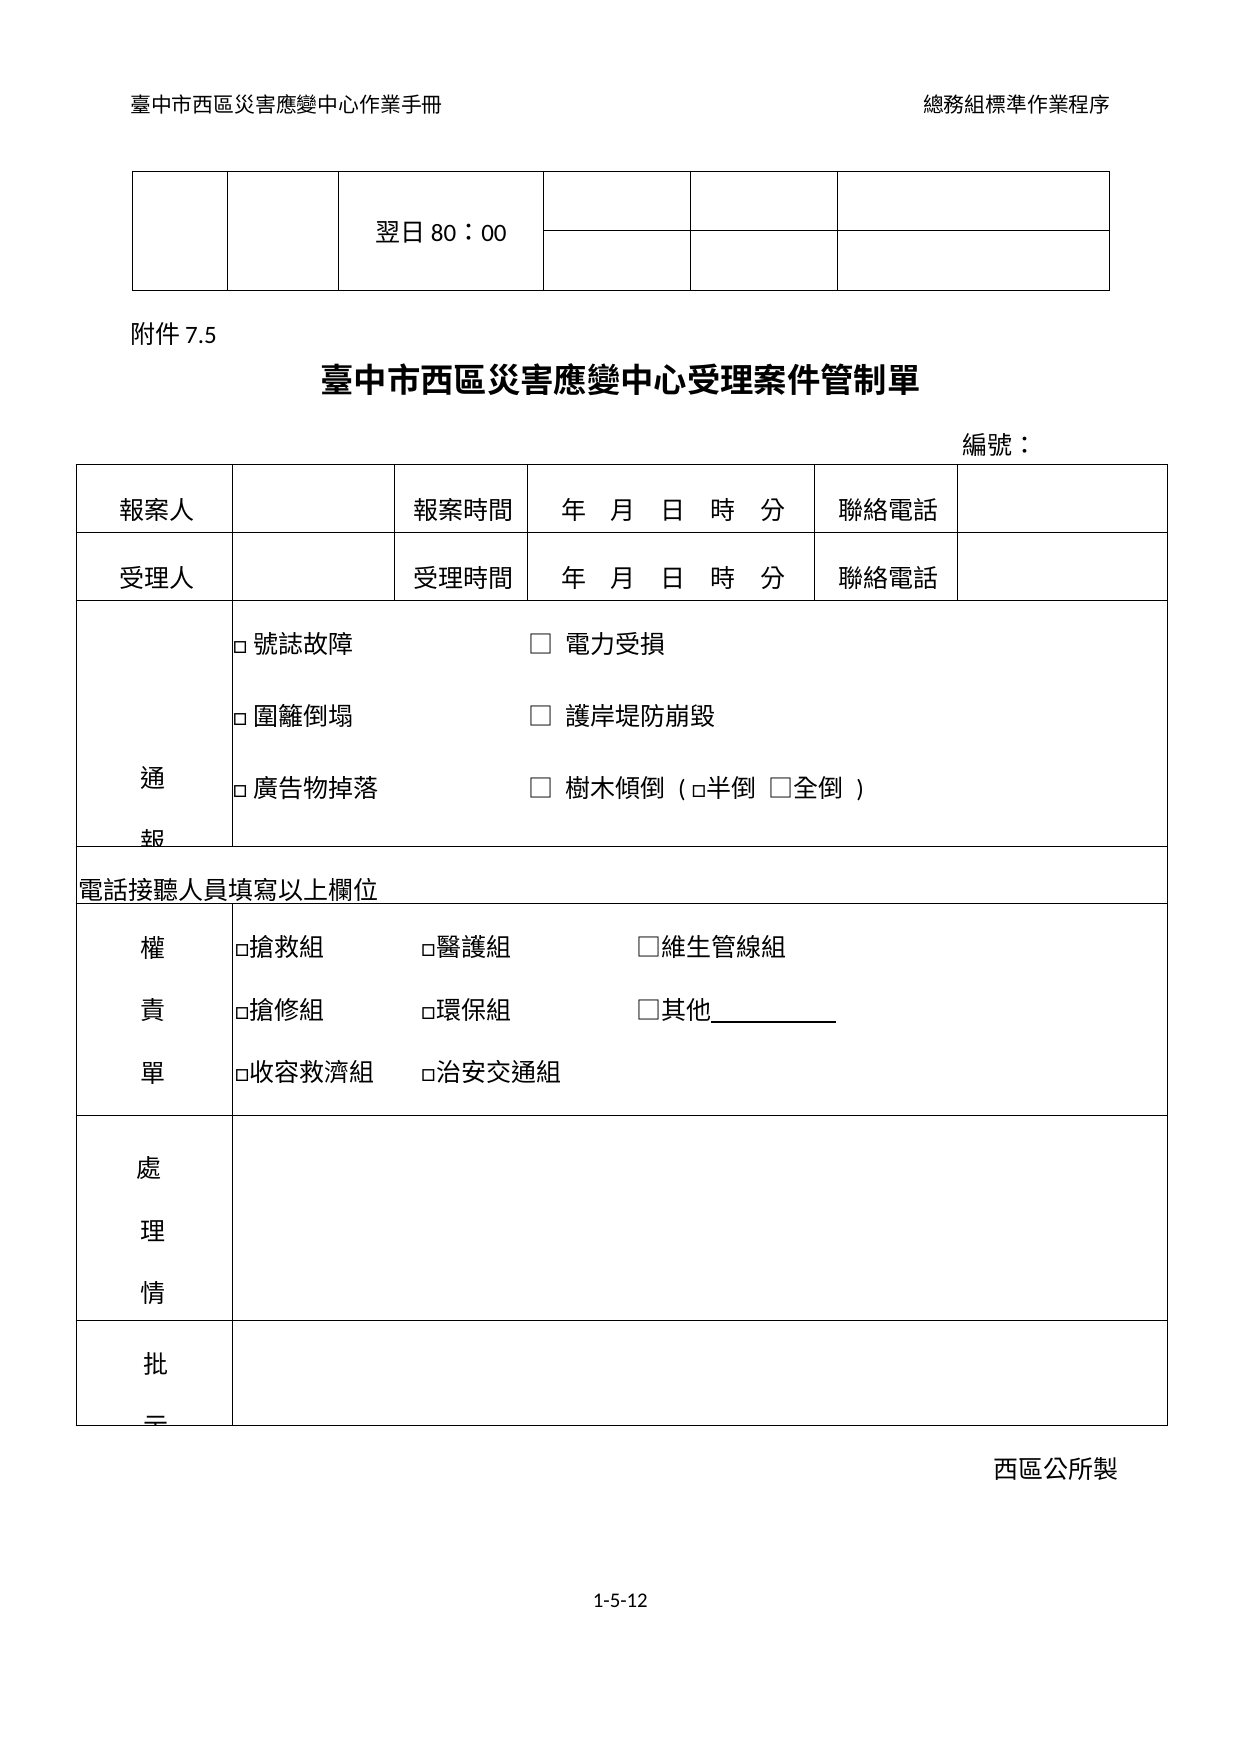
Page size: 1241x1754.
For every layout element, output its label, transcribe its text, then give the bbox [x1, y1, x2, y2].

table_cell [838, 172, 1109, 230]
table_header 年 月 日 時 分 [528, 465, 814, 532]
table_cell [838, 231, 1109, 290]
table_cell 批 示 [77, 1321, 232, 1425]
text 附件7.5 [130, 291, 1110, 354]
table_header 報案時間 [395, 465, 527, 532]
table_cell 翌日80：00 [339, 172, 543, 290]
table_header [958, 465, 1167, 532]
table_cell 通報項目 [77, 601, 232, 846]
table_cell 處 理情形 [77, 1125, 232, 1319]
text 編號： [141, 402, 1112, 464]
table_cell [233, 1116, 1167, 1125]
table_header 聯絡電話 [815, 465, 957, 532]
table_header 報案人 [77, 465, 232, 532]
table_cell □ 號誌故障 □ 電力受損 □ 圍籬倒塌 □ 護岸堤防崩毀 □ 廣告物掉落 □ 樹木傾倒 ( □半倒 □全倒 ) □ 道路(路面)坍方 □ 溪暴漲(距離橋面 公尺) □ 房屋(路橋)毀損 □ 其他 □ 淹水 (深： 公尺、長： 公尺、寬： 公尺) [233, 601, 1167, 846]
table_cell [228, 172, 338, 290]
table_cell 聯絡電話 [815, 533, 957, 600]
table_cell [691, 172, 837, 230]
table_cell 受理時間 [395, 533, 527, 600]
table_cell 填報組別： 填報人： □已輸入電腦 □已處理 □轉請市府權責單位處理 [233, 1125, 1167, 1319]
table_cell 年 月 日 時 分 [528, 533, 814, 600]
table_cell [958, 533, 1167, 600]
text 臺中市西區災害應變中心受理案件管制單 [130, 354, 1110, 402]
table_cell [691, 231, 837, 290]
table_cell [233, 1321, 1167, 1425]
text 西區公所製 [140, 1426, 1118, 1488]
table_cell [133, 172, 227, 290]
table_cell 電話接聽人員填寫以上欄位 [77, 847, 1167, 903]
table_cell [233, 533, 394, 600]
table_cell [544, 231, 690, 290]
table_cell [544, 172, 690, 230]
table_header [233, 465, 394, 532]
table_cell 權責單位 [77, 904, 232, 1114]
table_cell □搶救組 □醫護組 □維生管線組 □搶修組 □環保組 □其他 □收容救濟組 □治安交通組 □幕僚查報組 □總務組 [233, 904, 1167, 1114]
table_cell [77, 1116, 232, 1125]
table_cell 受理人 [77, 533, 232, 600]
